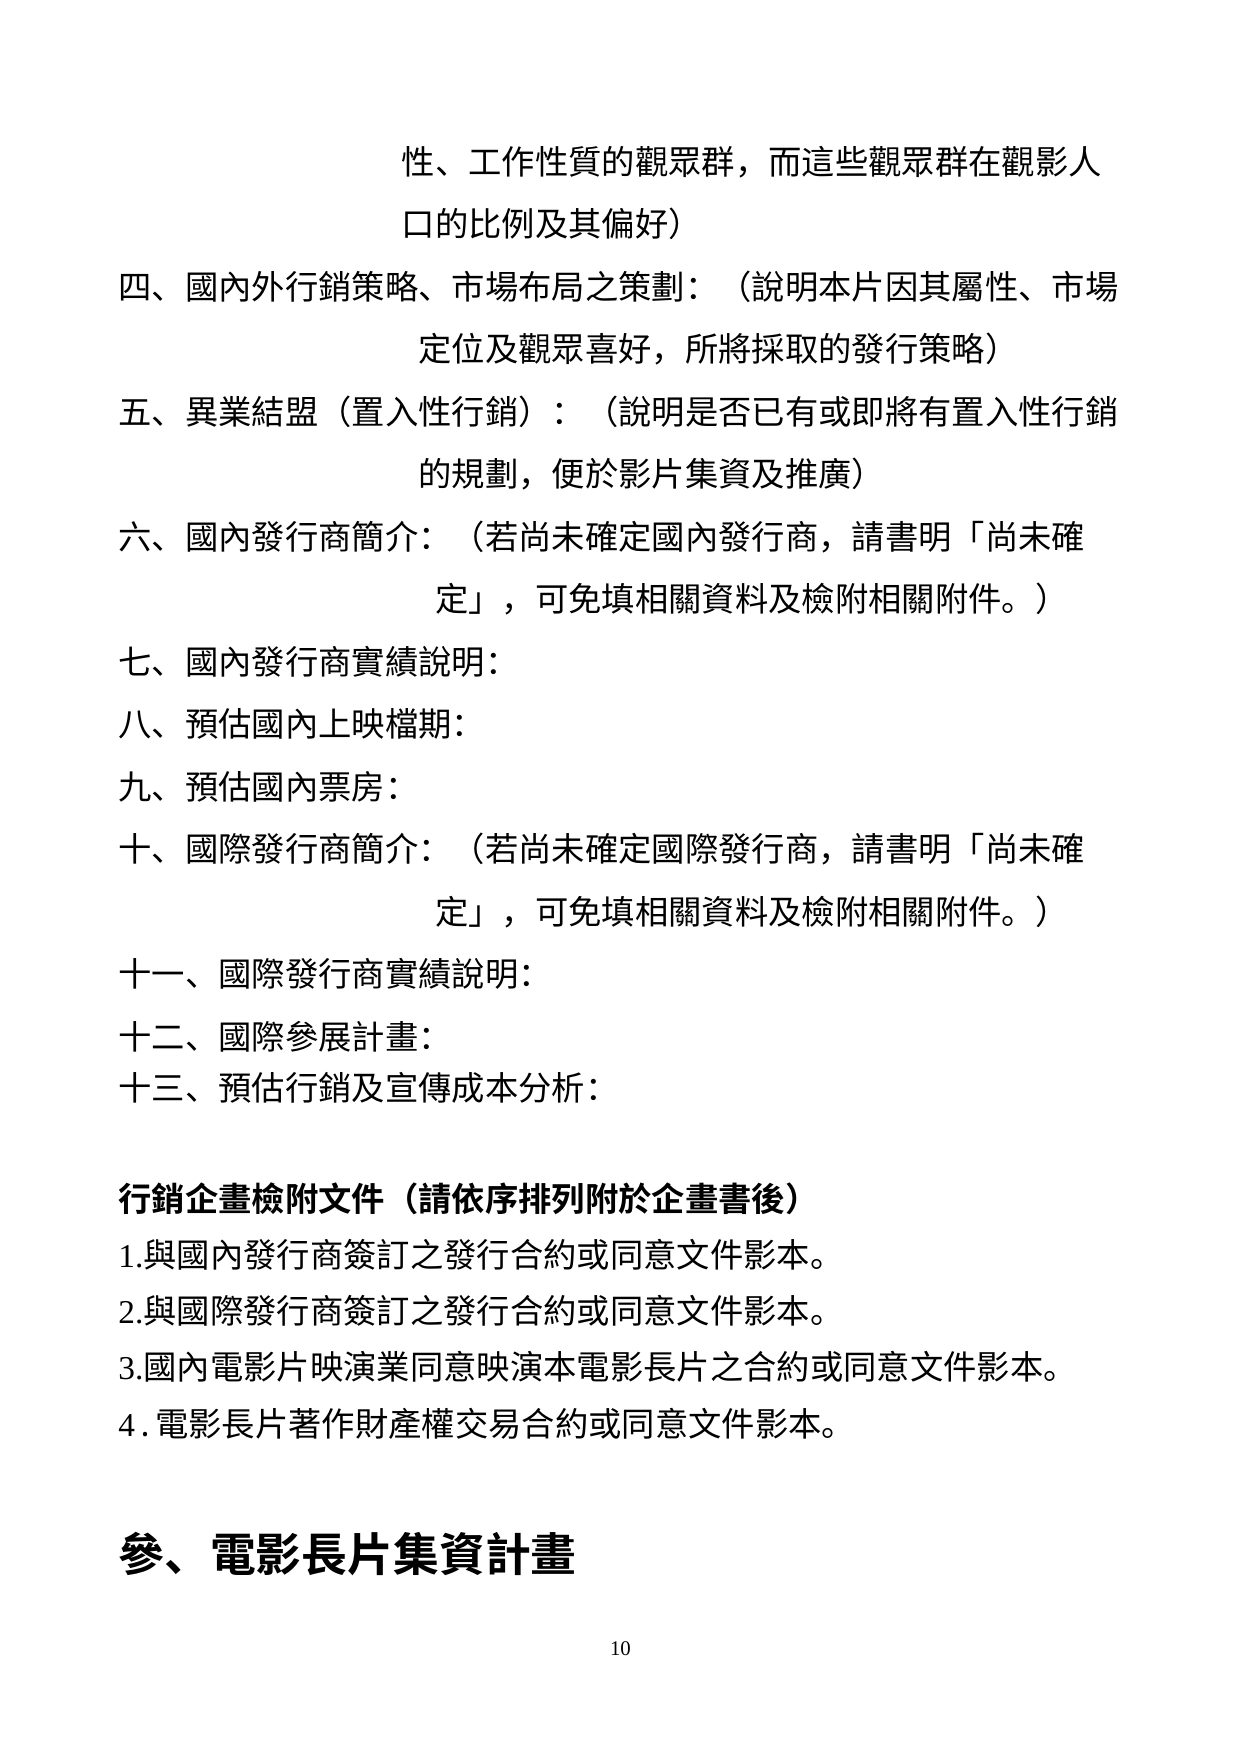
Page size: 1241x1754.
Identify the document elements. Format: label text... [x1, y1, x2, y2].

text 十一、國際發行商實績說明： [118, 937, 1122, 999]
text 四、國內外行銷策略、市場布局之策劃：（說明本片因其屬性、市場定位及觀眾喜好，所將採取的發行策略） [118, 249, 1122, 374]
text 1.與國內發行商簽訂之發行合約或同意文件影本。 [118, 1222, 1122, 1278]
text 性、工作性質的觀眾群，而這些觀眾群在觀影人口的比例及其偏好） [118, 124, 1122, 249]
text 十、國際發行商簡介：（若尚未確定國際發行商，請書明「尚未確定」，可免填相關資料及檢附相關附件。） [118, 812, 1122, 937]
text 八、預估國內上映檔期： [118, 687, 1122, 749]
text 參、電影長片集資計畫 [118, 1521, 1122, 1583]
text 五、異業結盟（置入性行銷）：（說明是否已有或即將有置入性行銷的規劃，便於影片集資及推廣） [118, 374, 1122, 499]
text 七、國內發行商實績說明： [118, 624, 1122, 687]
text 2.與國際發行商簽訂之發行合約或同意文件影本。 [118, 1278, 1122, 1335]
text 十三、預估行銷及宣傳成本分析： [118, 1062, 1122, 1110]
text 九、預估國內票房： [118, 749, 1122, 812]
text 行銷企畫檢附文件（請依序排列附於企畫書後） [118, 1166, 1122, 1222]
text 4.電影長片著作財產權交易合約或同意文件影本。 [118, 1391, 1122, 1447]
text 十二、國際參展計畫： [118, 999, 1122, 1062]
text 六、國內發行商簡介：（若尚未確定國內發行商，請書明「尚未確定」，可免填相關資料及檢附相關附件。） [118, 499, 1122, 624]
text 3.國內電影片映演業同意映演本電影長片之合約或同意文件影本。 [118, 1335, 1122, 1391]
